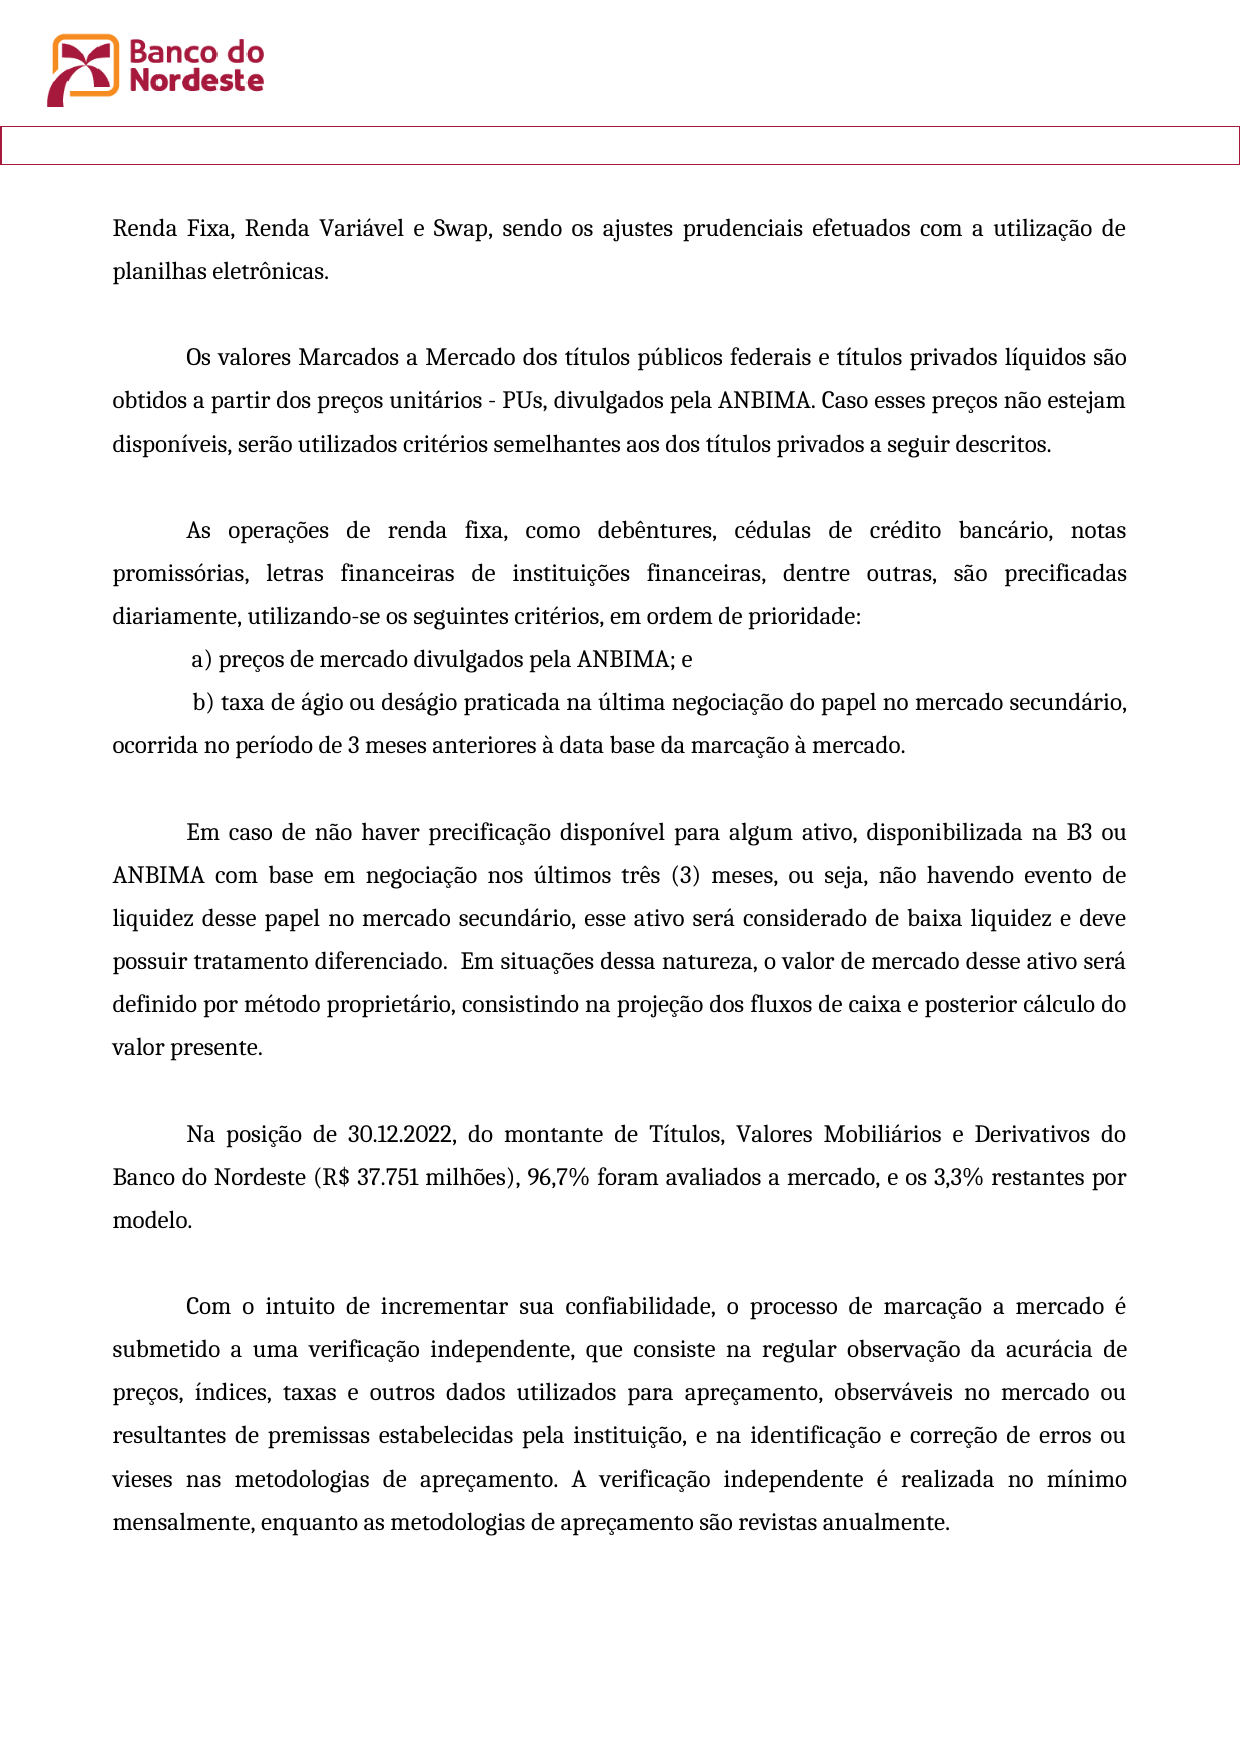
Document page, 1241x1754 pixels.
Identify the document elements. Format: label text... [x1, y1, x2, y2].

text Os valores Marcados a Mercado dos títulos públicos federais e títulos privados líquidos são obtidos a partir dos preços unitários - PUs, divulgados pela ANBIMA. Caso esses preços não estejam disponíveis, serão utilizados critérios semelhantes aos dos títulos privados a seguir descritos. [112, 343, 1128, 458]
text Na posição de 30.12.2022, do montante de Títulos, Valores Mobiliários e Derivativos do Banco do Nordeste (R$ 37.751 milhões), 96,7% foram avaliados a mercado, e os 3,3% restantes por modelo. [112, 1119, 1128, 1234]
text As operações de renda fixa, como debêntures, cédulas de crédito bancário, notas promissórias, letras financeiras de instituições financeiras, dentre outras, são precificadas diariamente, utilizando-se os seguintes critérios, em ordem de prioridade: [112, 516, 1128, 631]
text b) taxa de ágio ou deságio praticada na última negociação do papel no mercado secundário, ocorrida no período de 3 meses anteriores à data base da marcação à mercado. [112, 688, 1128, 760]
text a) preços de mercado divulgados pela ANBIMA; e [112, 645, 1128, 674]
text Em caso de não haver precificação disponível para algum ativo, disponibilizada na B3 ou ANBIMA com base em negociação nos últimos três (3) meses, ou seja, não havendo evento de liquidez desse papel no mercado secundário, esse ativo será considerado de baixa liquidez e deve possuir tratamento diferenciado. Em situações dessa natureza, o valor de mercado desse ativo será definido por método proprietário, consistindo na projeção dos fluxos de caixa e posterior cálculo do valor presente. [112, 818, 1128, 1062]
text Renda Fixa, Renda Variável e Swap, sendo os ajustes prudenciais efetuados com a utilização de planilhas eletrônicas. [112, 214, 1128, 286]
text Com o intuito de incrementar sua confiabilidade, o processo de marcação a mercado é submetido a uma verificação independente, que consiste na regular observação da acurácia de preços, índices, taxas e outros dados utilizados para apreçamento, observáveis no mercado ou resultantes de premissas estabelecidas pela instituição, e na identificação e correção de erros ou vieses nas metodologias de apreçamento. A verificação independente é realizada no mínimo mensalmente, enquanto as metodologias de apreçamento são revistas anualmente. [112, 1292, 1128, 1536]
